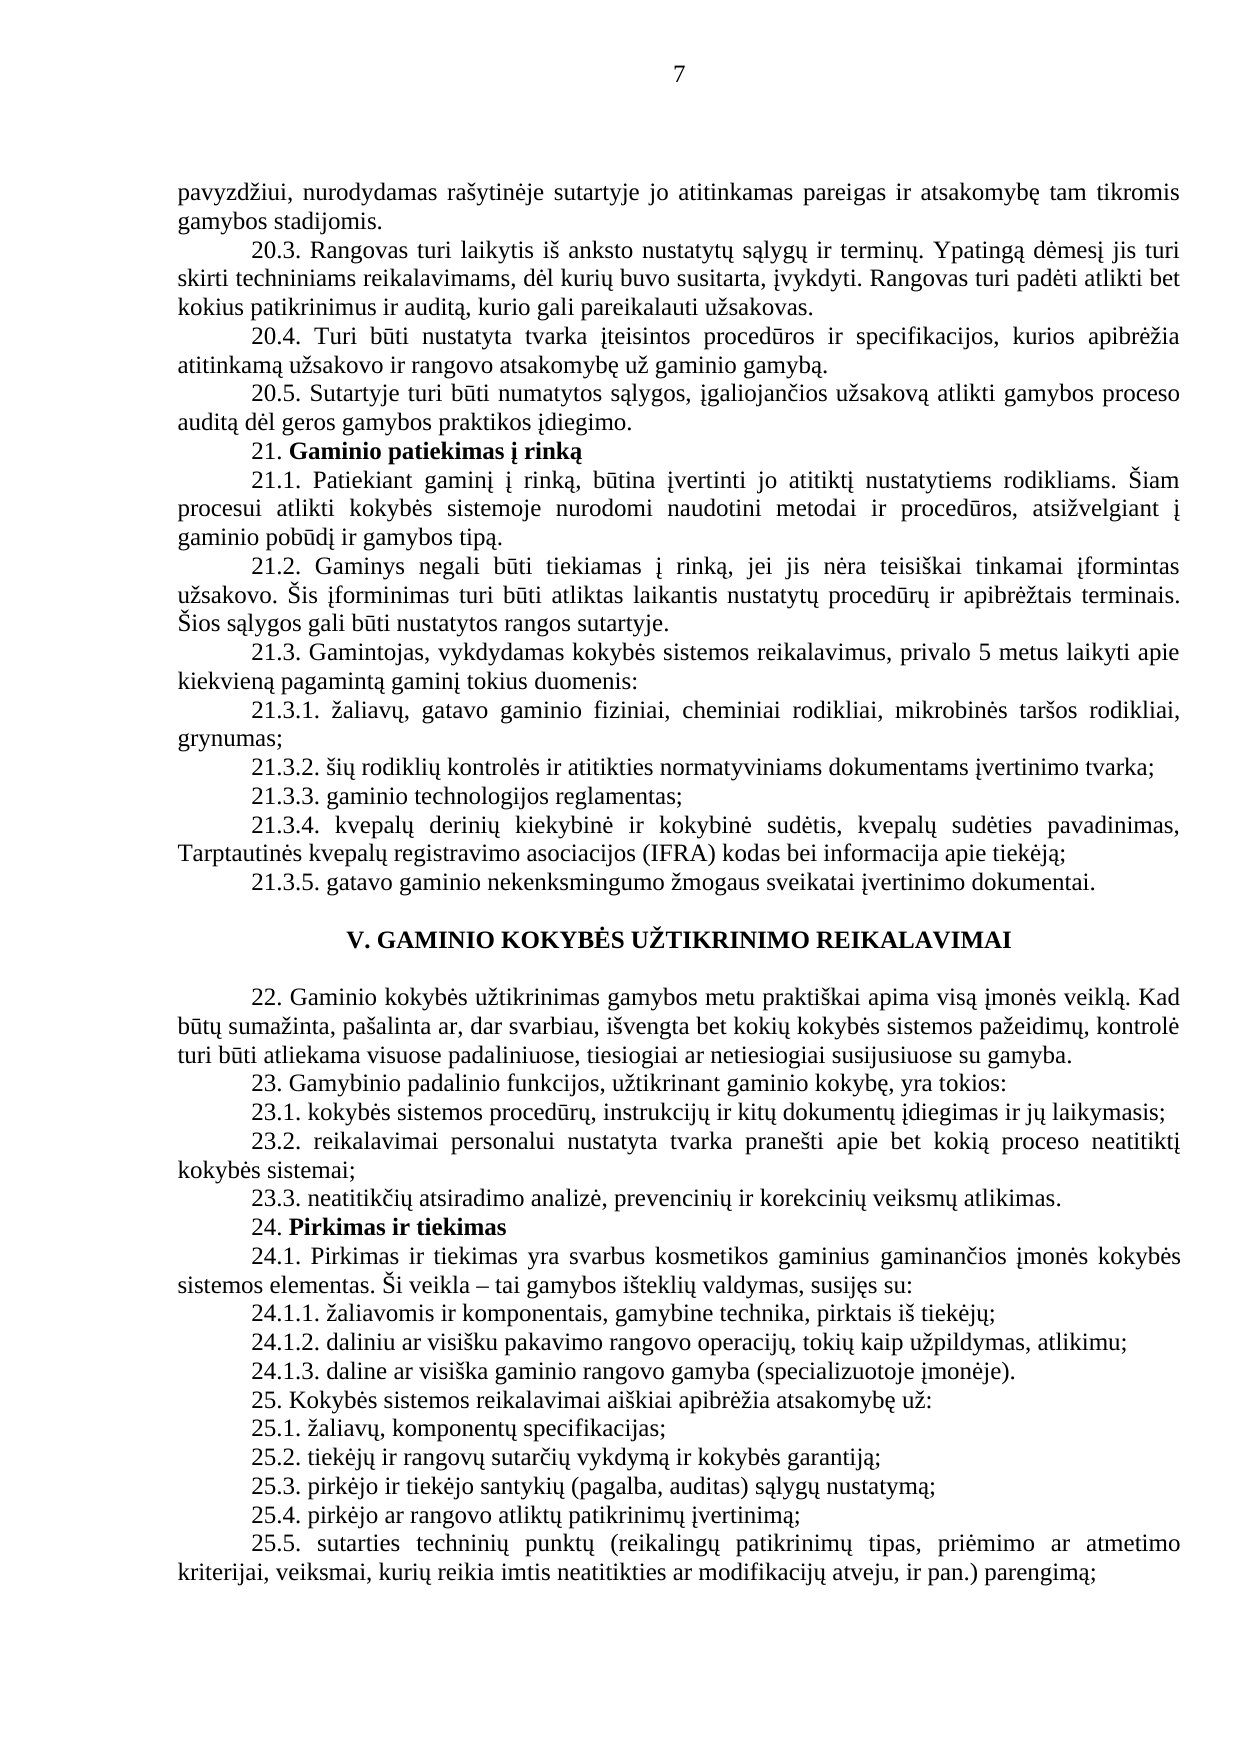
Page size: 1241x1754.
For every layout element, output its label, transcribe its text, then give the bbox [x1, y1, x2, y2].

text 20.4. Turi būti nustatyta tvarka įteisintos procedūros ir specifikacijos, kurios apibrėžia atitinkamą užsakovo ir rangovo atsakomybę už gaminio gamybą. [177, 321, 1181, 378]
text 21.3.4. kvepalų derinių kiekybinė ir kokybinė sudėtis, kvepalų sudėties pavadinimas, Tarptautinės kvepalų registravimo asociacijos (IFRA) kodas bei informacija apie tiekėją; [177, 810, 1181, 867]
text 23.3. neatitikčių atsiradimo analizė, prevencinių ir korekcinių veiksmų atlikimas. [177, 1183, 1181, 1212]
text 21.3.2. šių rodiklių kontrolės ir atitikties normatyviniams dokumentams įvertinimo tvarka; [177, 752, 1181, 781]
text 20.5. Sutartyje turi būti numatytos sąlygos, įgaliojančios užsakovą atlikti gamybos proceso auditą dėl geros gamybos praktikos įdiegimo. [177, 378, 1181, 436]
text 21.2. Gaminys negali būti tiekiamas į rinką, jei jis nėra teisiškai tinkamai įformintas užsakovo. Šis įforminimas turi būti atliktas laikantis nustatytų procedūrų ir apibrėžtais terminais. Šios sąlygos gali būti nustatytos rangos sutartyje. [177, 551, 1181, 637]
text 21.3.3. gaminio technologijos reglamentas; [177, 781, 1181, 810]
text 24.1.3. daline ar visiška gaminio rangovo gamyba (specializuotoje įmonėje). [177, 1356, 1181, 1385]
text 21.3.1. žaliavų, gatavo gaminio fiziniai, cheminiai rodikliai, mikrobinės taršos rodikliai, grynumas; [177, 695, 1181, 752]
text 21.1. Patiekiant gaminį į rinką, būtina įvertinti jo atitiktį nustatytiems rodikliams. Šiam procesui atlikti kokybės sistemoje nurodomi naudotini metodai ir procedūros, atsižvelgiant į gaminio pobūdį ir gamybos tipą. [177, 465, 1181, 551]
text 24.1.2. daliniu ar visišku pakavimo rangovo operacijų, tokių kaip užpildymas, atlikimu; [177, 1327, 1181, 1356]
text 25.5. sutarties techninių punktų (reikalingų patikrinimų tipas, priėmimo ar atmetimo kriterijai, veiksmai, kurių reikia imtis neatitikties ar modifikacijų atveju, ir pan.) parengimą; [177, 1528, 1181, 1586]
text 23.2. reikalavimai personalui nustatyta tvarka pranešti apie bet kokią proceso neatitiktį kokybės sistemai; [177, 1126, 1181, 1183]
text 22. Gaminio kokybės užtikrinimas gamybos metu praktiškai apima visą įmonės veiklą. Kad būtų sumažinta, pašalinta ar, dar svarbiau, išvengta bet kokių kokybės sistemos pažeidimų, kontrolė turi būti atliekama visuose padaliniuose, tiesiogiai ar netiesiogiai susijusiuose su gamyba. [177, 982, 1181, 1068]
text 23.1. kokybės sistemos procedūrų, instrukcijų ir kitų dokumentų įdiegimas ir jų laikymasis; [177, 1097, 1181, 1126]
text 25.2. tiekėjų ir rangovų sutarčių vykdymą ir kokybės garantiją; [177, 1442, 1181, 1471]
text 21.3.5. gatavo gaminio nekenksmingumo žmogaus sveikatai įvertinimo dokumentai. [177, 867, 1181, 896]
text 21.3. Gamintojas, vykdydamas kokybės sistemos reikalavimus, privalo 5 metus laikyti apie kiekvieną pagamintą gaminį tokius duomenis: [177, 637, 1181, 695]
text 25. Kokybės sistemos reikalavimai aiškiai apibrėžia atsakomybę už: [177, 1385, 1181, 1413]
text 24.1. Pirkimas ir tiekimas yra svarbus kosmetikos gaminius gaminančios įmonės kokybės sistemos elementas. Ši veikla – tai gamybos išteklių valdymas, susijęs su: [177, 1241, 1181, 1298]
text 25.1. žaliavų, komponentų specifikacijas; [177, 1413, 1181, 1442]
text 21. Gaminio patiekimas į rinką [177, 436, 1181, 465]
text 24.1.1. žaliavomis ir komponentais, gamybine technika, pirktais iš tiekėjų; [177, 1298, 1181, 1327]
text pavyzdžiui, nurodydamas rašytinėje sutartyje jo atitinkamas pareigas ir atsakomybę tam tikromis gamybos stadijomis. [177, 177, 1181, 235]
text 25.3. pirkėjo ir tiekėjo santykių (pagalba, auditas) sąlygų nustatymą; [177, 1471, 1181, 1500]
text 20.3. Rangovas turi laikytis iš anksto nustatytų sąlygų ir terminų. Ypatingą dėmesį jis turi skirti techniniams reikalavimams, dėl kurių buvo susitarta, įvykdyti. Rangovas turi padėti atlikti bet kokius patikrinimus ir auditą, kurio gali pareikalauti užsakovas. [177, 235, 1181, 321]
text 25.4. pirkėjo ar rangovo atliktų patikrinimų įvertinimą; [177, 1500, 1181, 1528]
text V. GAMINIO KOKYBĖS UŽTIKRINIMO REIKALAVIMAI [177, 925, 1181, 953]
text 23. Gamybinio padalinio funkcijos, užtikrinant gaminio kokybę, yra tokios: [177, 1068, 1181, 1097]
text 24. Pirkimas ir tiekimas [177, 1212, 1181, 1241]
